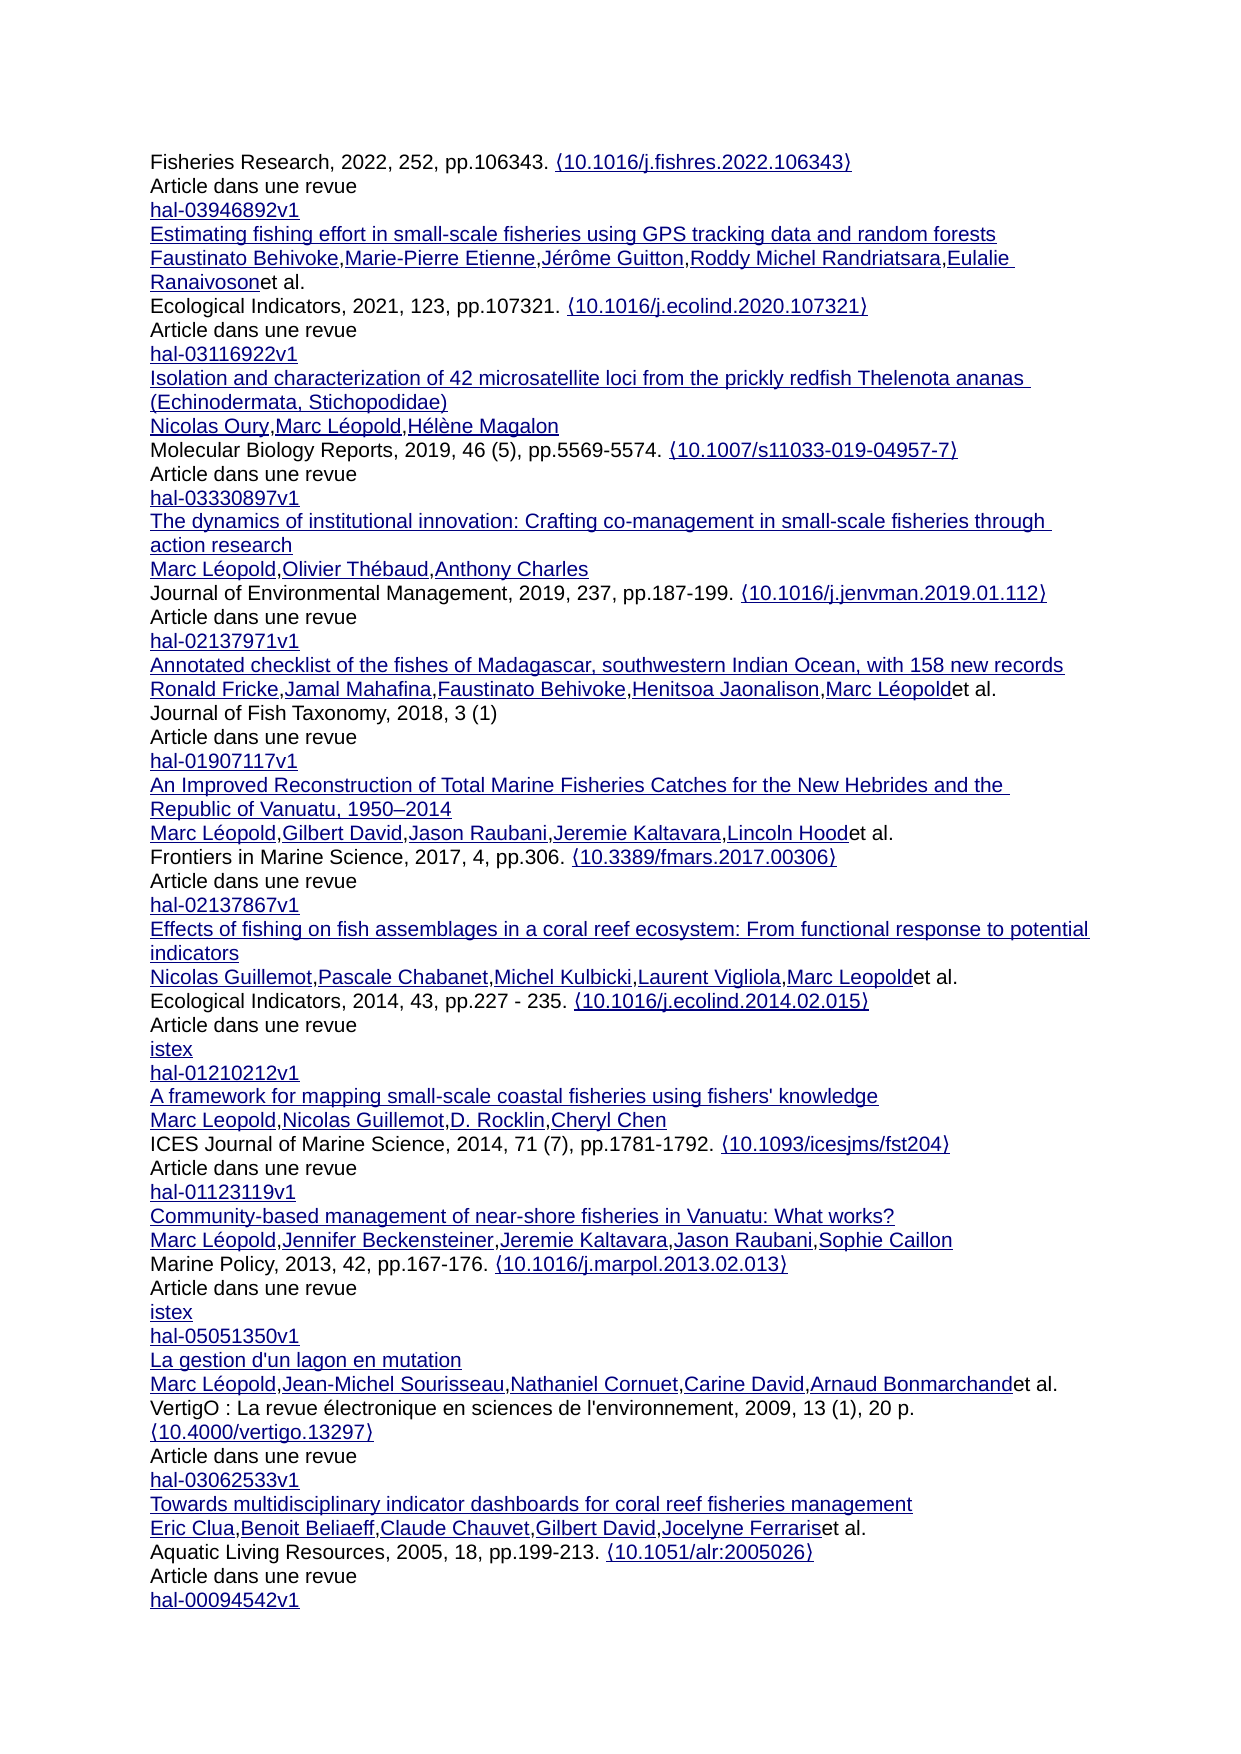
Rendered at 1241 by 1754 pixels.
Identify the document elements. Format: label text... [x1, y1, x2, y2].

table_cell indicators Nicolas Guillemot,Pascale Chabanet,Michel Kulbicki,Laurent Vigliola,Marc Leopoldet al. Ecological Indicators, 2014, 43, pp.227 - 235. ⟨10.1016/j.ecolind.2014.02.015⟩ Article dans une revue istex hal-01210212v1 [150, 939, 1090, 1084]
table_cell Isolation and characterization of 42 microsatellite loci from the prickly redfish Thelenota ananas (Echinodermata, Stichopodidae) Nicolas Oury,Marc Léopold,Hélène Magalon Molecular Biology Reports, 2019, 46 (5), pp.5569-5574. ⟨10.1007/s11033-019-04957-7⟩ Article dans une revue hal-03330897v1 [150, 366, 1090, 509]
table_cell Community-based management of near-shore fisheries in Vanuatu: What works? Marc Léopold,Jennifer Beckensteiner,Jeremie Kaltavara,Jason Raubani,Sophie Caillon Marine Policy, 2013, 42, pp.167-176. ⟨10.1016/j.marpol.2013.02.013⟩ Article dans une revue istex hal-05051350v1 [150, 1204, 1090, 1348]
table_cell A framework for mapping small-scale coastal fisheries using fishers' knowledge Marc Leopold,Nicolas Guillemot,D. Rocklin,Cheryl Chen ICES Journal of Marine Science, 2014, 71 (7), pp.1781-1792. ⟨10.1093/icesjms/fst204⟩ Article dans une revue hal-01123119v1 [150, 1084, 1090, 1204]
table_cell Towards multidisciplinary indicator dashboards for coral reef fisheries management Eric Clua,Benoit Beliaeff,Claude Chauvet,Gilbert David,Jocelyne Ferrariset al. Aquatic Living Resources, 2005, 18, pp.199-213. ⟨10.1051/alr:2005026⟩ Article dans une revue hal-00094542v1 [150, 1492, 1090, 1611]
table_cell La gestion d'un lagon en mutation Marc Léopold,Jean-Michel Sourisseau,Nathaniel Cornuet,Carine David,Arnaud Bonmarchandet al. VertigO : La revue électronique en sciences de l'environnement, 2009, 13 (1), 20 p. ⟨10.4000/vertigo.13297⟩ Article dans une revue hal-03062533v1 [150, 1348, 1090, 1492]
table_cell Fisheries Research, 2022, 252, pp.106343. ⟨10.1016/j.fishres.2022.106343⟩ Article dans une revue hal-03946892v1 [150, 150, 1090, 222]
table_cell Estimating fishing effort in small-scale fisheries using GPS tracking data and random forests Faustinato Behivoke,Marie-Pierre Etienne,Jérôme Guitton,Roddy Michel Randriatsara,Eulalie Ranaivosonet al. Ecological Indicators, 2021, 123, pp.107321. ⟨10.1016/j.ecolind.2020.107321⟩ Article dans une revue hal-03116922v1 [150, 222, 1090, 366]
table_cell An Improved Reconstruction of Total Marine Fisheries Catches for the New Hebrides and the Republic of Vanuatu, 1950–2014 Marc Léopold,Gilbert David,Jason Raubani,Jeremie Kaltavara,Lincoln Hoodet al. Frontiers in Marine Science, 2017, 4, pp.306. ⟨10.3389/fmars.2017.00306⟩ Article dans une revue hal-02137867v1 [150, 773, 1090, 917]
table_cell Annotated checklist of the fishes of Madagascar, southwestern Indian Ocean, with 158 new records Ronald Fricke,Jamal Mahafina,Faustinato Behivoke,Henitsoa Jaonalison,Marc Léopoldet al. Journal of Fish Taxonomy, 2018, 3 (1) Article dans une revue hal-01907117v1 [150, 653, 1090, 773]
table_cell The dynamics of institutional innovation: Crafting co-management in small-scale fisheries through action research Marc Léopold,Olivier Thébaud,Anthony Charles Journal of Environmental Management, 2019, 237, pp.187-199. ⟨10.1016/j.jenvman.2019.01.112⟩ Article dans une revue hal-02137971v1 [150, 509, 1090, 653]
table_cell Effects of fishing on fish assemblages in a coral reef ecosystem: From functional response to potential [150, 917, 1090, 938]
